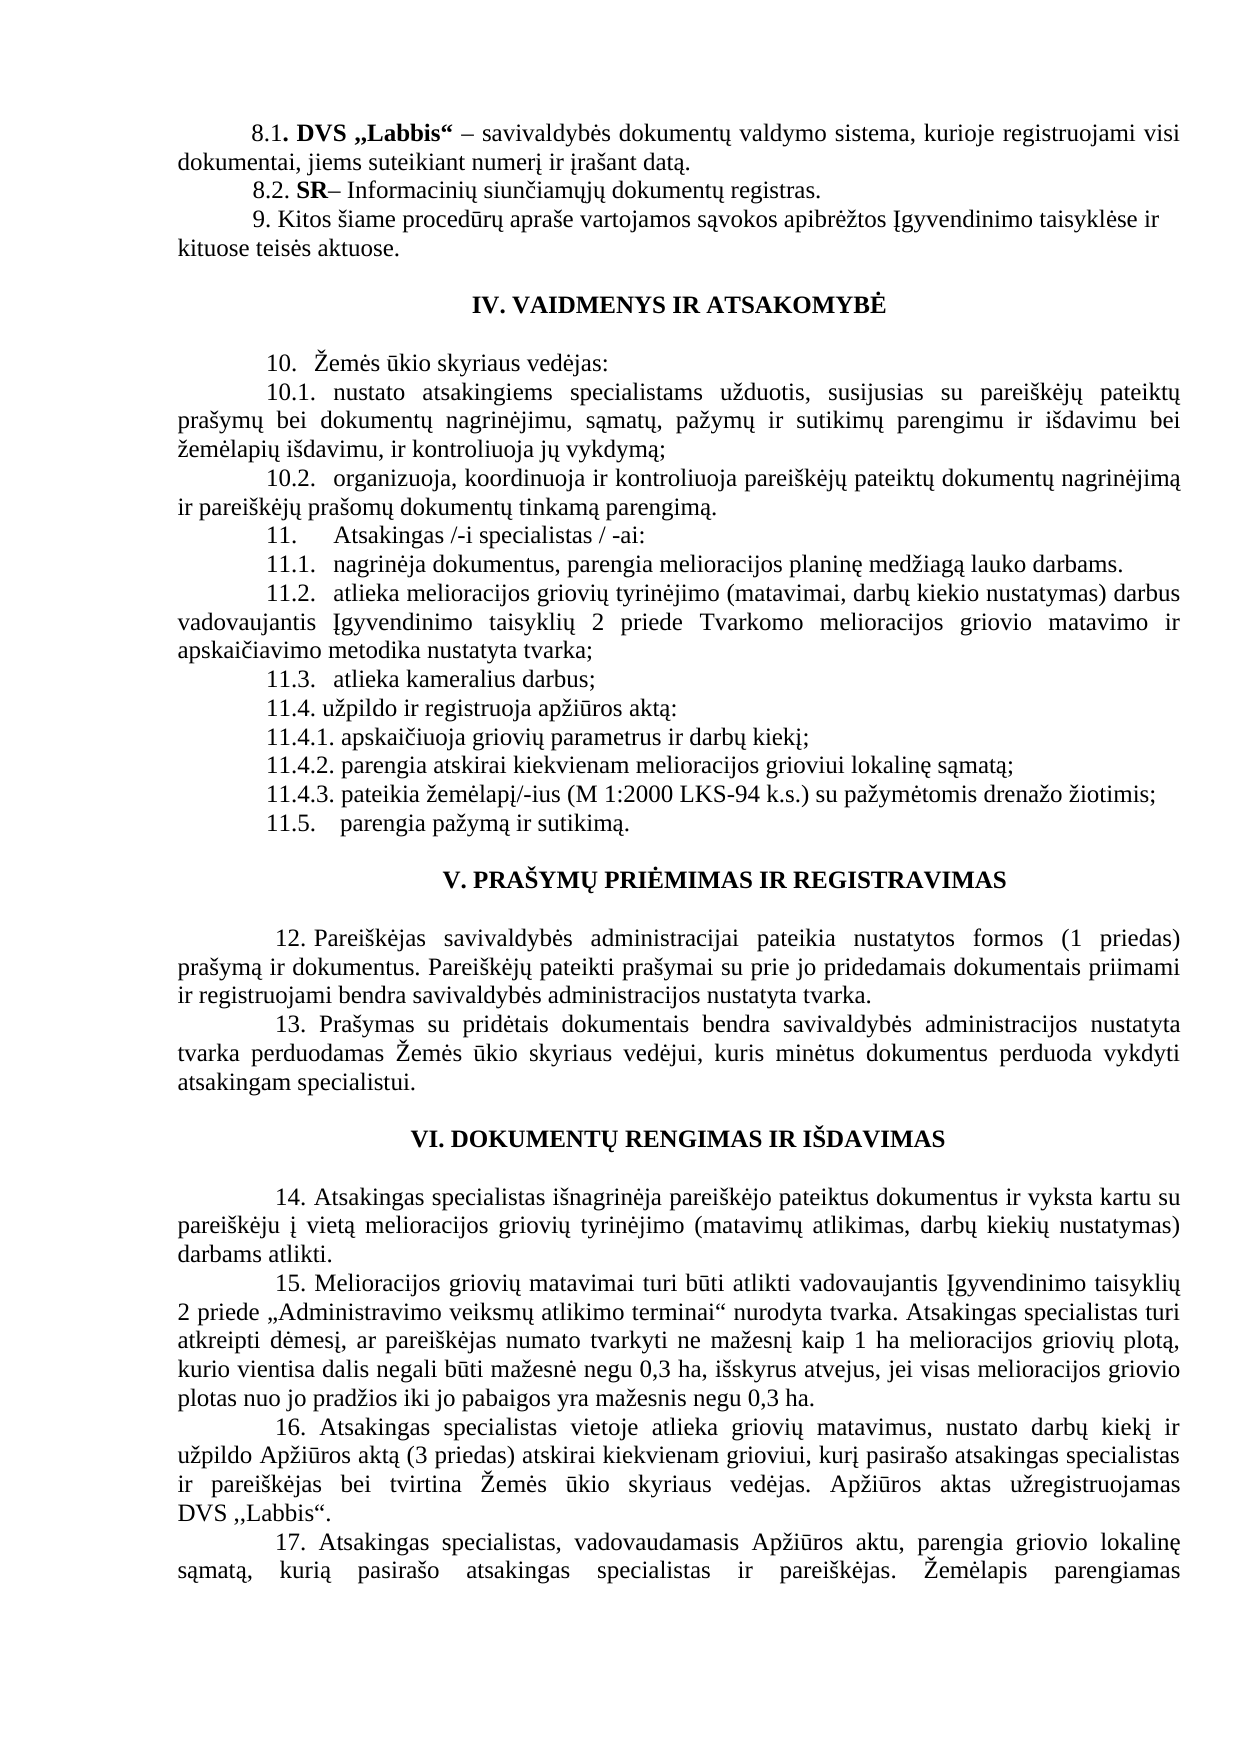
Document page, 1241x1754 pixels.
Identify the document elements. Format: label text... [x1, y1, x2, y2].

text 11.2. atlieka melioracijos griovių tyrinėjimo (matavimai, darbų kiekio nustatymas) darbus vadovaujantis Įgyvendinimo taisyklių 2 priede Tvarkomo melioracijos griovio matavimo ir apskaičiavimo metodika nustatyta tvarka; [177, 578, 1181, 664]
text 9. Kitos šiame procedūrų apraše vartojamos sąvokos apibrėžtos Įgyvendinimo taisyklėse ir kituose teisės aktuose. [177, 204, 1181, 262]
text IV. VAIDMENYS IR ATSAKOMYBĖ [177, 291, 1181, 319]
text 15. Melioracijos griovių matavimai turi būti atlikti vadovaujantis Įgyvendinimo taisyklių 2 priede „Administravimo veiksmų atlikimo terminai“ nurodyta tvarka. Atsakingas specialistas turi atkreipti dėmesį, ar pareiškėjas numato tvarkyti ne mažesnį kaip 1 ha melioracijos griovių plotą, kurio vientisa dalis negali būti mažesnė negu 0,3 ha, išskyrus atvejus, jei visas melioracijos griovio plotas nuo jo pradžios iki jo pabaigos yra mažesnis negu 0,3 ha. [177, 1268, 1181, 1412]
text 14. Atsakingas specialistas išnagrinėja pareiškėjo pateiktus dokumentus ir vyksta kartu su pareiškėju į vietą melioracijos griovių tyrinėjimo (matavimų atlikimas, darbų kiekių nustatymas) darbams atlikti. [177, 1182, 1181, 1268]
text 8.2. SR– Informacinių siunčiamųjų dokumentų registras. [177, 176, 1181, 204]
text 11.4.3. pateikia žemėlapį/-ius (M 1:2000 LKS-94 k.s.) su pažymėtomis drenažo žiotimis; [177, 779, 1181, 808]
text 11.5. parengia pažymą ir sutikimą. [177, 808, 1181, 837]
text 11.4.1. apskaičiuoja griovių parametrus ir darbų kiekį; [177, 722, 1181, 751]
text 11.3. atlieka kameralius darbus; [177, 664, 1181, 693]
text V. PRAŠYMŲ PRIĖMIMAS IR REGISTRAVIMAS [177, 866, 1240, 894]
text 8.1. DVS ,,Labbis“ – savivaldybės dokumentų valdymo sistema, kurioje registruojami visi dokumentai, jiems suteikiant numerį ir įrašant datą. [177, 118, 1181, 176]
text 10. Žemės ūkio skyriaus vedėjas: [177, 348, 1181, 377]
text 16. Atsakingas specialistas vietoje atlieka griovių matavimus, nustato darbų kiekį ir užpildo Apžiūros aktą (3 priedas) atskirai kiekvienam grioviui, kurį pasirašo atsakingas specialistas ir pareiškėjas bei tvirtina Žemės ūkio skyriaus vedėjas. Apžiūros aktas užregistruojamas DVS ,,Labbis“. [177, 1412, 1181, 1527]
text 10.2. organizuoja, koordinuoja ir kontroliuoja pareiškėjų pateiktų dokumentų nagrinėjimą ir pareiškėjų prašomų dokumentų tinkamą parengimą. [177, 463, 1181, 521]
text 11. Atsakingas /-i specialistas / -ai: [177, 521, 1181, 549]
text 13. Prašymas su pridėtais dokumentais bendra savivaldybės administracijos nustatyta tvarka perduodamas Žemės ūkio skyriaus vedėjui, kuris minėtus dokumentus perduoda vykdyti atsakingam specialistui. [177, 1009, 1181, 1096]
text 11.4.2. parengia atskirai kiekvienam melioracijos grioviui lokalinę sąmatą; [177, 751, 1181, 779]
text 11.1. nagrinėja dokumentus, parengia melioracijos planinę medžiagą lauko darbams. [177, 549, 1181, 578]
text 17. Atsakingas specialistas, vadovaudamasis Apžiūros aktu, parengia griovio lokalinę sąmatą, kurią pasirašo atsakingas specialistas ir pareiškėjas. Žemėlapis parengiamas [177, 1527, 1181, 1584]
text VI. DOKUMENTŲ RENGIMAS IR IŠDAVIMAS [177, 1124, 1179, 1153]
text 11.4. užpildo ir registruoja apžiūros aktą: [177, 693, 1181, 722]
text 12. Pareiškėjas savivaldybės administracijai pateikia nustatytos formos (1 priedas) prašymą ir dokumentus. Pareiškėjų pateikti prašymai su prie jo pridedamais dokumentais priimami ir registruojami bendra savivaldybės administracijos nustatyta tvarka. [177, 923, 1181, 1009]
text 10.1. nustato atsakingiems specialistams užduotis, susijusias su pareiškėjų pateiktų prašymų bei dokumentų nagrinėjimu, sąmatų, pažymų ir sutikimų parengimu ir išdavimu bei žemėlapių išdavimu, ir kontroliuoja jų vykdymą; [177, 377, 1181, 463]
